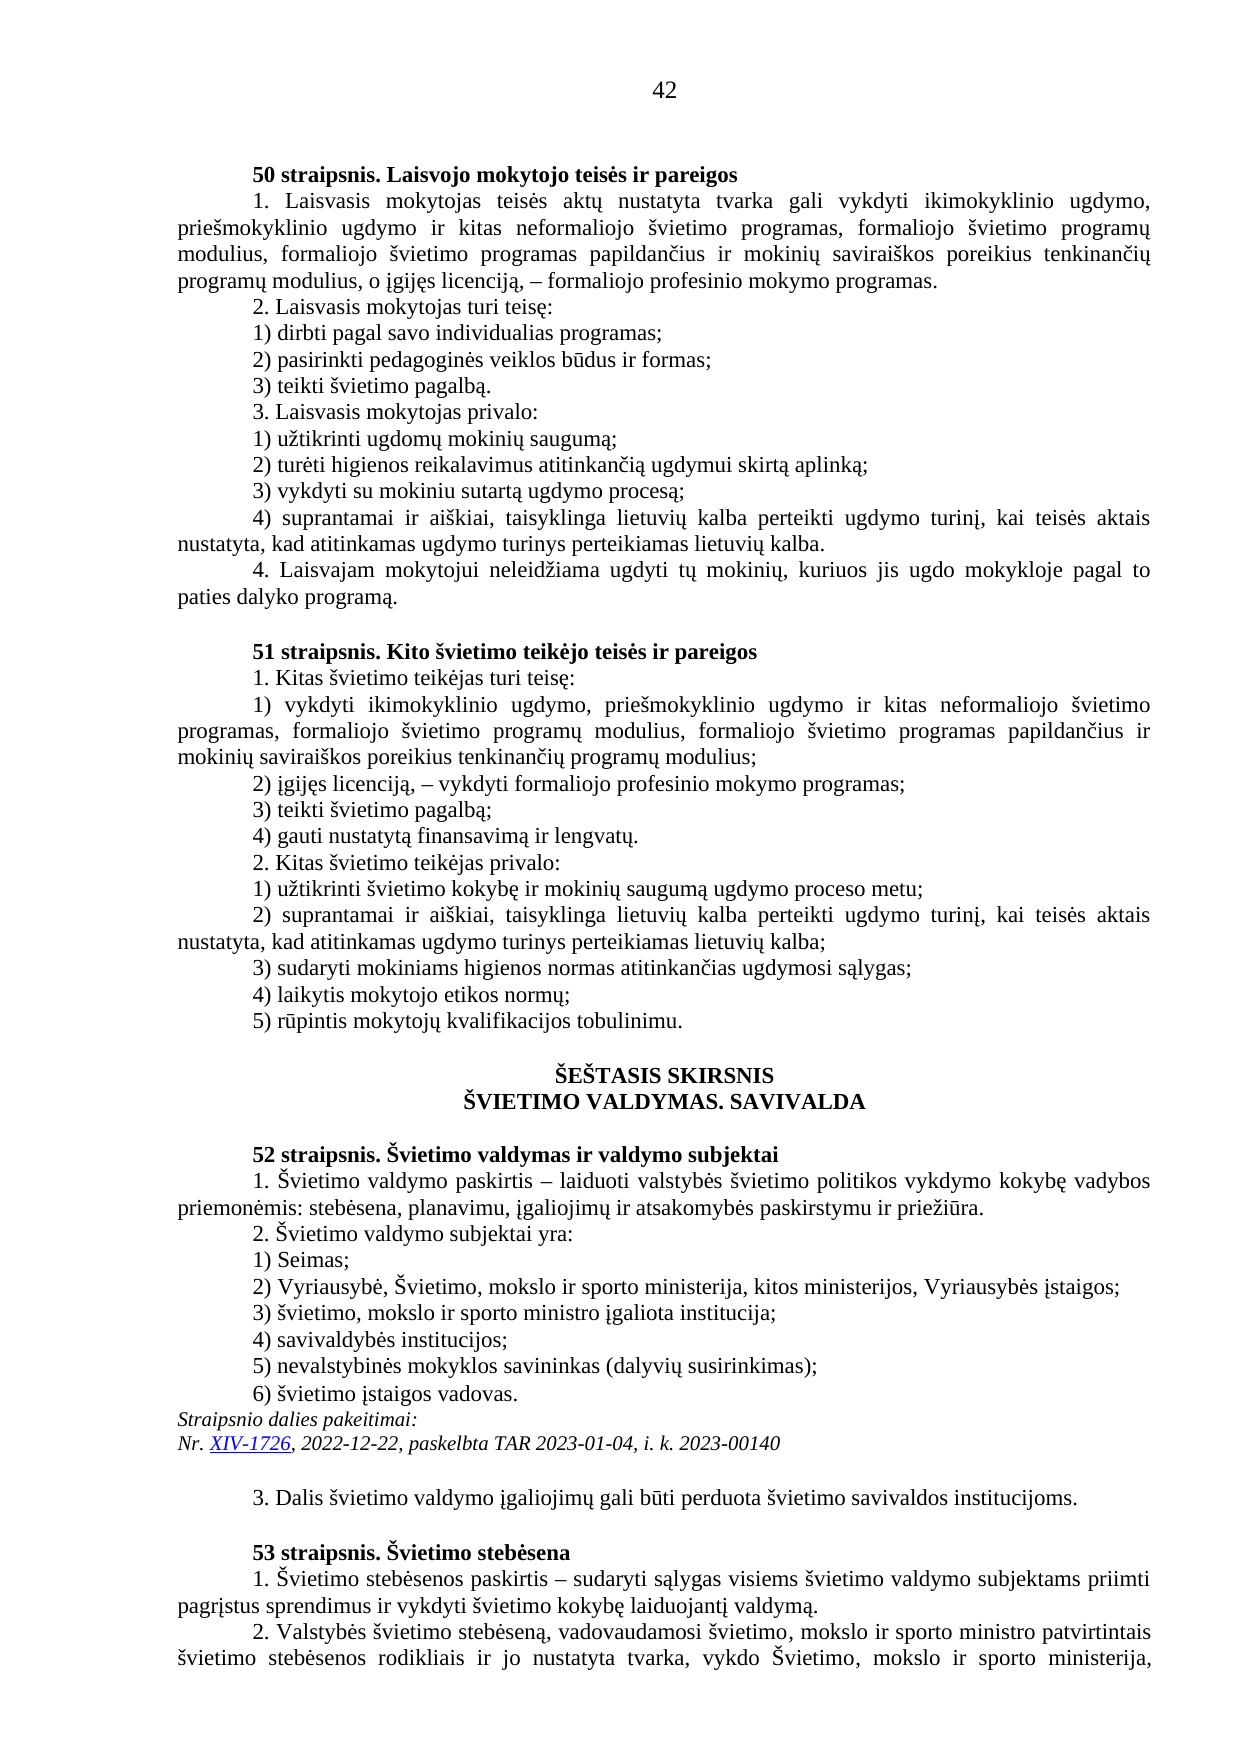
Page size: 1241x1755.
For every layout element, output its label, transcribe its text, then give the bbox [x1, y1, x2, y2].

text 1) užtikrinti švietimo kokybę ir mokinių saugumą ugdymo proceso metu; [177, 875, 1152, 902]
text 3) teikti švietimo pagalbą; [177, 796, 1152, 822]
text 3) vykdyti su mokiniu sutartą ugdymo procesą; [177, 477, 1152, 504]
text 53 straipsnis. Švietimo stebėsena [177, 1539, 1152, 1565]
text ŠEŠTASIS SKIRSNIS [177, 1062, 1152, 1088]
text 3) sudaryti mokiniams higienos normas atitinkančias ugdymosi sąlygas; [177, 954, 1152, 981]
text 2. Kitas švietimo teikėjas privalo: [177, 849, 1152, 875]
text 2. Valstybės švietimo stebėseną, vadovaudamosi švietimo, mokslo ir sporto ministro patvirtintais švietimo stebėsenos rodikliais ir jo nustatyta tvarka, vykdo Švietimo, mokslo ir sporto ministerija, [177, 1618, 1152, 1671]
text 3) švietimo, mokslo ir sporto ministro įgaliota institucija; [177, 1299, 1152, 1326]
text 1. Švietimo valdymo paskirtis – laiduoti valstybės švietimo politikos vykdymo kokybę vadybos priemonėmis: stebėsena, planavimu, įgaliojimų ir atsakomybės paskirstymu ir priežiūra. [177, 1167, 1152, 1220]
text 1) dirbti pagal savo individualias programas; [177, 319, 1152, 346]
text 2. Švietimo valdymo subjektai yra: [177, 1220, 1152, 1247]
text 4) savivaldybės institucijos; [177, 1326, 1152, 1352]
text 4) suprantamai ir aiškiai, taisyklinga lietuvių kalba perteikti ugdymo turinį, kai teisės aktais nustatyta, kad atitinkamas ugdymo turinys perteikiamas lietuvių kalba. [177, 504, 1152, 557]
text 51 straipsnis. Kito švietimo teikėjo teisės ir pareigos [177, 638, 1152, 664]
text Straipsnio dalies pakeitimai: [177, 1407, 1152, 1431]
text 2. Laisvasis mokytojas turi teisę: [177, 293, 1152, 319]
text 1) užtikrinti ugdomų mokinių saugumą; [177, 425, 1152, 451]
text 1. Švietimo stebėsenos paskirtis – sudaryti sąlygas visiems švietimo valdymo subjektams priimti pagrįstus sprendimus ir vykdyti švietimo kokybę laiduojantį valdymą. [177, 1565, 1152, 1618]
text Nr. XIV-1726, 2022-12-22, paskelbta TAR 2023-01-04, i. k. 2023-00140 [177, 1431, 1152, 1455]
text 5) nevalstybinės mokyklos savininkas (dalyvių susirinkimas); [177, 1352, 1152, 1378]
text 4) laikytis mokytojo etikos normų; [177, 981, 1152, 1007]
text 52 straipsnis. Švietimo valdymas ir valdymo subjektai [177, 1141, 1152, 1167]
text 3. Dalis švietimo valdymo įgaliojimų gali būti perduota švietimo savivaldos institucijoms. [177, 1484, 1152, 1510]
text 3. Laisvasis mokytojas privalo: [177, 398, 1152, 425]
text 1) Seimas; [177, 1247, 1152, 1273]
text 2) įgijęs licenciją, – vykdyti formaliojo profesinio mokymo programas; [177, 770, 1152, 796]
text 1) vykdyti ikimokyklinio ugdymo, priešmokyklinio ugdymo ir kitas neformaliojo švietimo programas, formaliojo švietimo programų modulius, formaliojo švietimo programas papildančius ir mokinių saviraiškos poreikius tenkinančių programų modulius; [177, 691, 1152, 770]
text ŠVIETIMO VALDYMAS. SAVIVALDA [177, 1088, 1152, 1115]
text 5) rūpintis mokytojų kvalifikacijos tobulinimu. [177, 1007, 1152, 1033]
text 1. Laisvasis mokytojas teisės aktų nustatyta tvarka gali vykdyti ikimokyklinio ugdymo, priešmokyklinio ugdymo ir kitas neformaliojo švietimo programas, formaliojo švietimo programų modulius, formaliojo švietimo programas papildančius ir mokinių saviraiškos poreikius tenkinančių programų modulius, o įgijęs licenciją, – formaliojo profesinio mokymo programas. [177, 188, 1152, 293]
text 2) turėti higienos reikalavimus atitinkančią ugdymui skirtą aplinką; [177, 451, 1152, 477]
text 2) pasirinkti pedagoginės veiklos būdus ir formas; [177, 346, 1152, 372]
text 50 straipsnis. Laisvojo mokytojo teisės ir pareigos [177, 161, 1152, 188]
text 3) teikti švietimo pagalbą. [177, 372, 1152, 398]
text 2) suprantamai ir aiškiai, taisyklinga lietuvių kalba perteikti ugdymo turinį, kai teisės aktais nustatyta, kad atitinkamas ugdymo turinys perteikiamas lietuvių kalba; [177, 902, 1152, 954]
text 4) gauti nustatytą finansavimą ir lengvatų. [177, 822, 1152, 849]
text 6) švietimo įstaigos vadovas. [177, 1378, 1152, 1407]
text 4. Laisvajam mokytojui neleidžiama ugdyti tų mokinių, kuriuos jis ugdo mokykloje pagal to paties dalyko programą. [177, 557, 1152, 609]
text 2) Vyriausybė, Švietimo, mokslo ir sporto ministerija, kitos ministerijos, Vyriausybės įstaigos; [177, 1273, 1152, 1299]
text 1. Kitas švietimo teikėjas turi teisę: [177, 664, 1152, 691]
